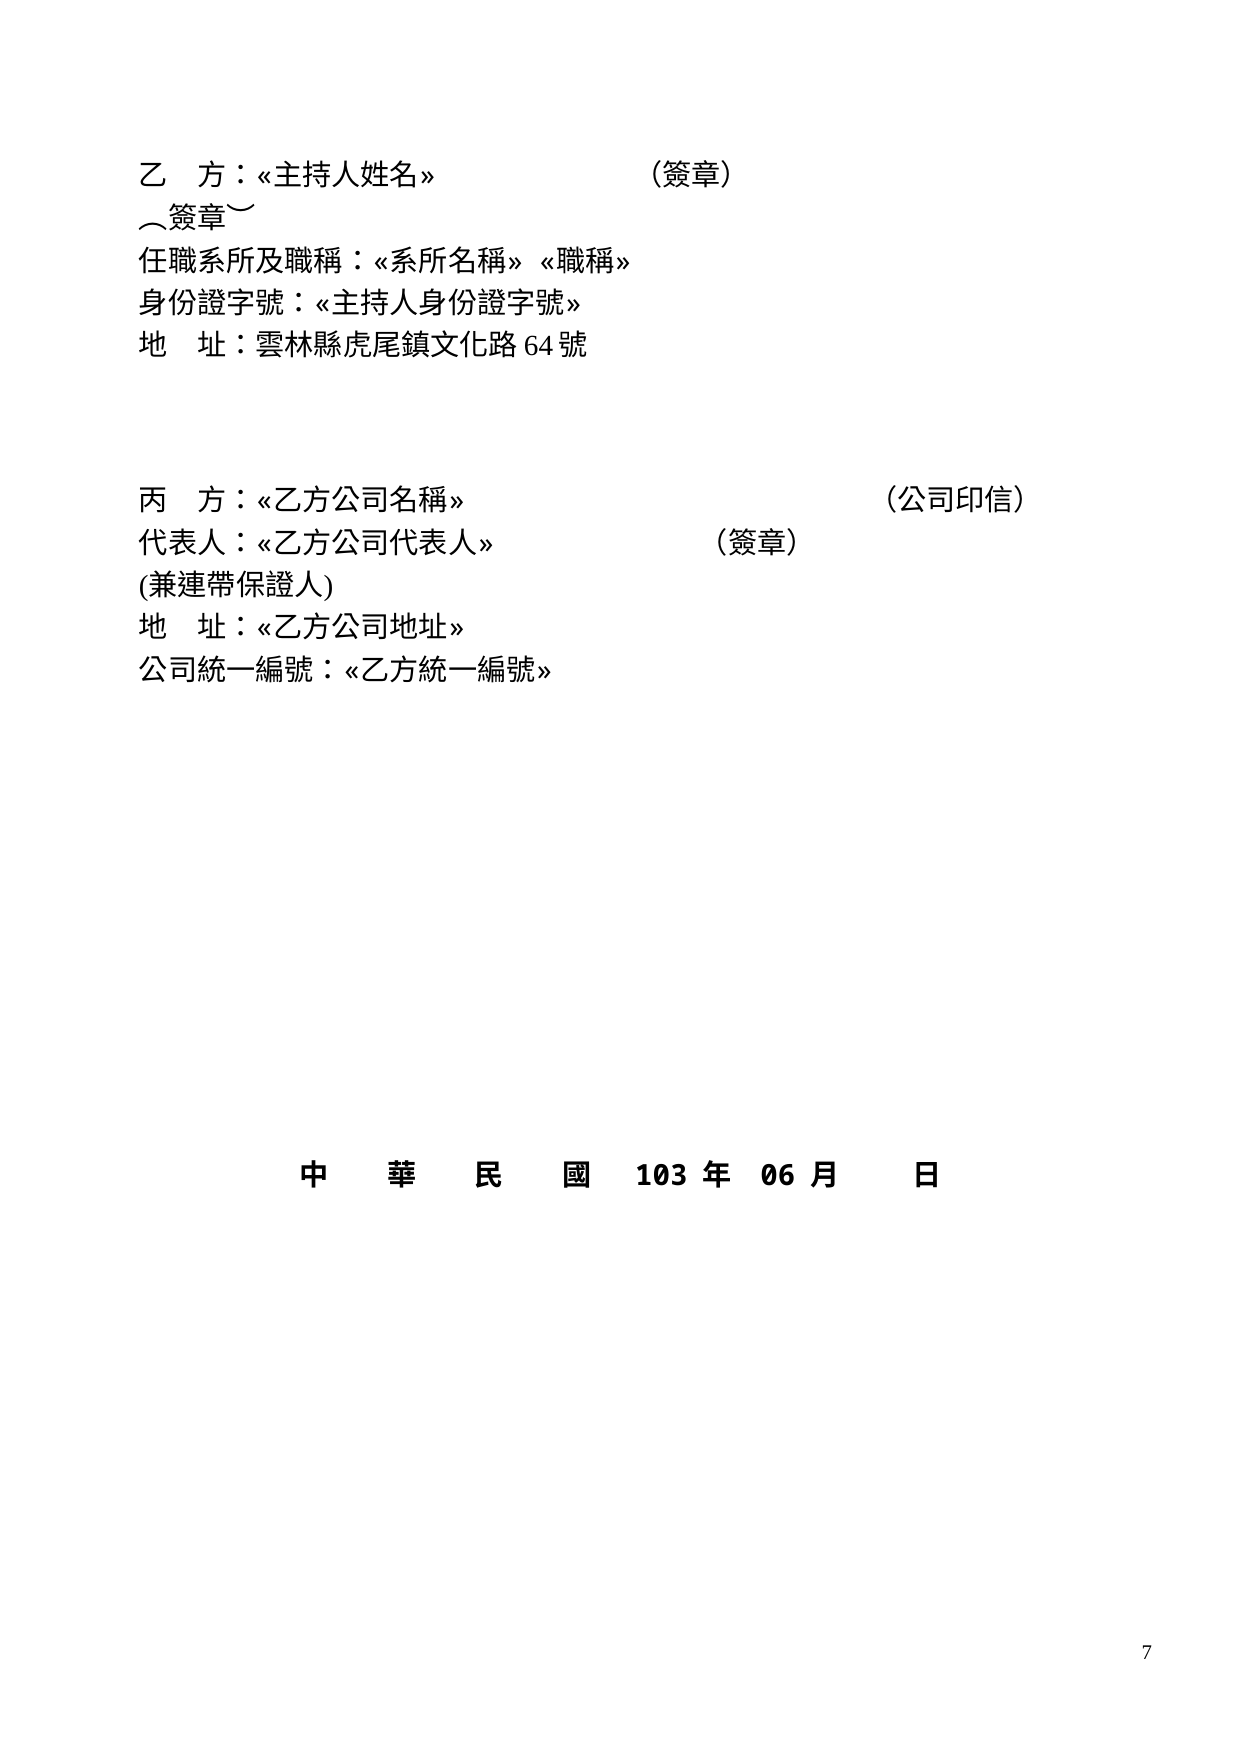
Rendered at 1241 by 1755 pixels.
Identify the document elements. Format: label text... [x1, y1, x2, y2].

text 中 華 民 國 103 年 06 月 日 [89, 1151, 1152, 1193]
text 公司統一編號：«乙方統一編號» [139, 646, 1152, 689]
text 丙 方：«乙方公司名稱» （公司印信） [139, 477, 1152, 519]
text (兼連帶保證人) [139, 562, 1152, 604]
text 任職系所及職稱：«系所名稱» «職稱» [139, 237, 1152, 279]
text 乙 方：«主持人姓名» （簽章） ︵簽章︶ [139, 150, 1152, 237]
text 身份證字號：«主持人身份證字號» [139, 279, 1152, 322]
text 代表人：«乙方公司代表人» （簽章） [139, 519, 1152, 562]
text 地 址：雲林縣虎尾鎮文化路64號 [139, 322, 1152, 364]
text 地 址：«乙方公司地址» [139, 604, 1152, 646]
